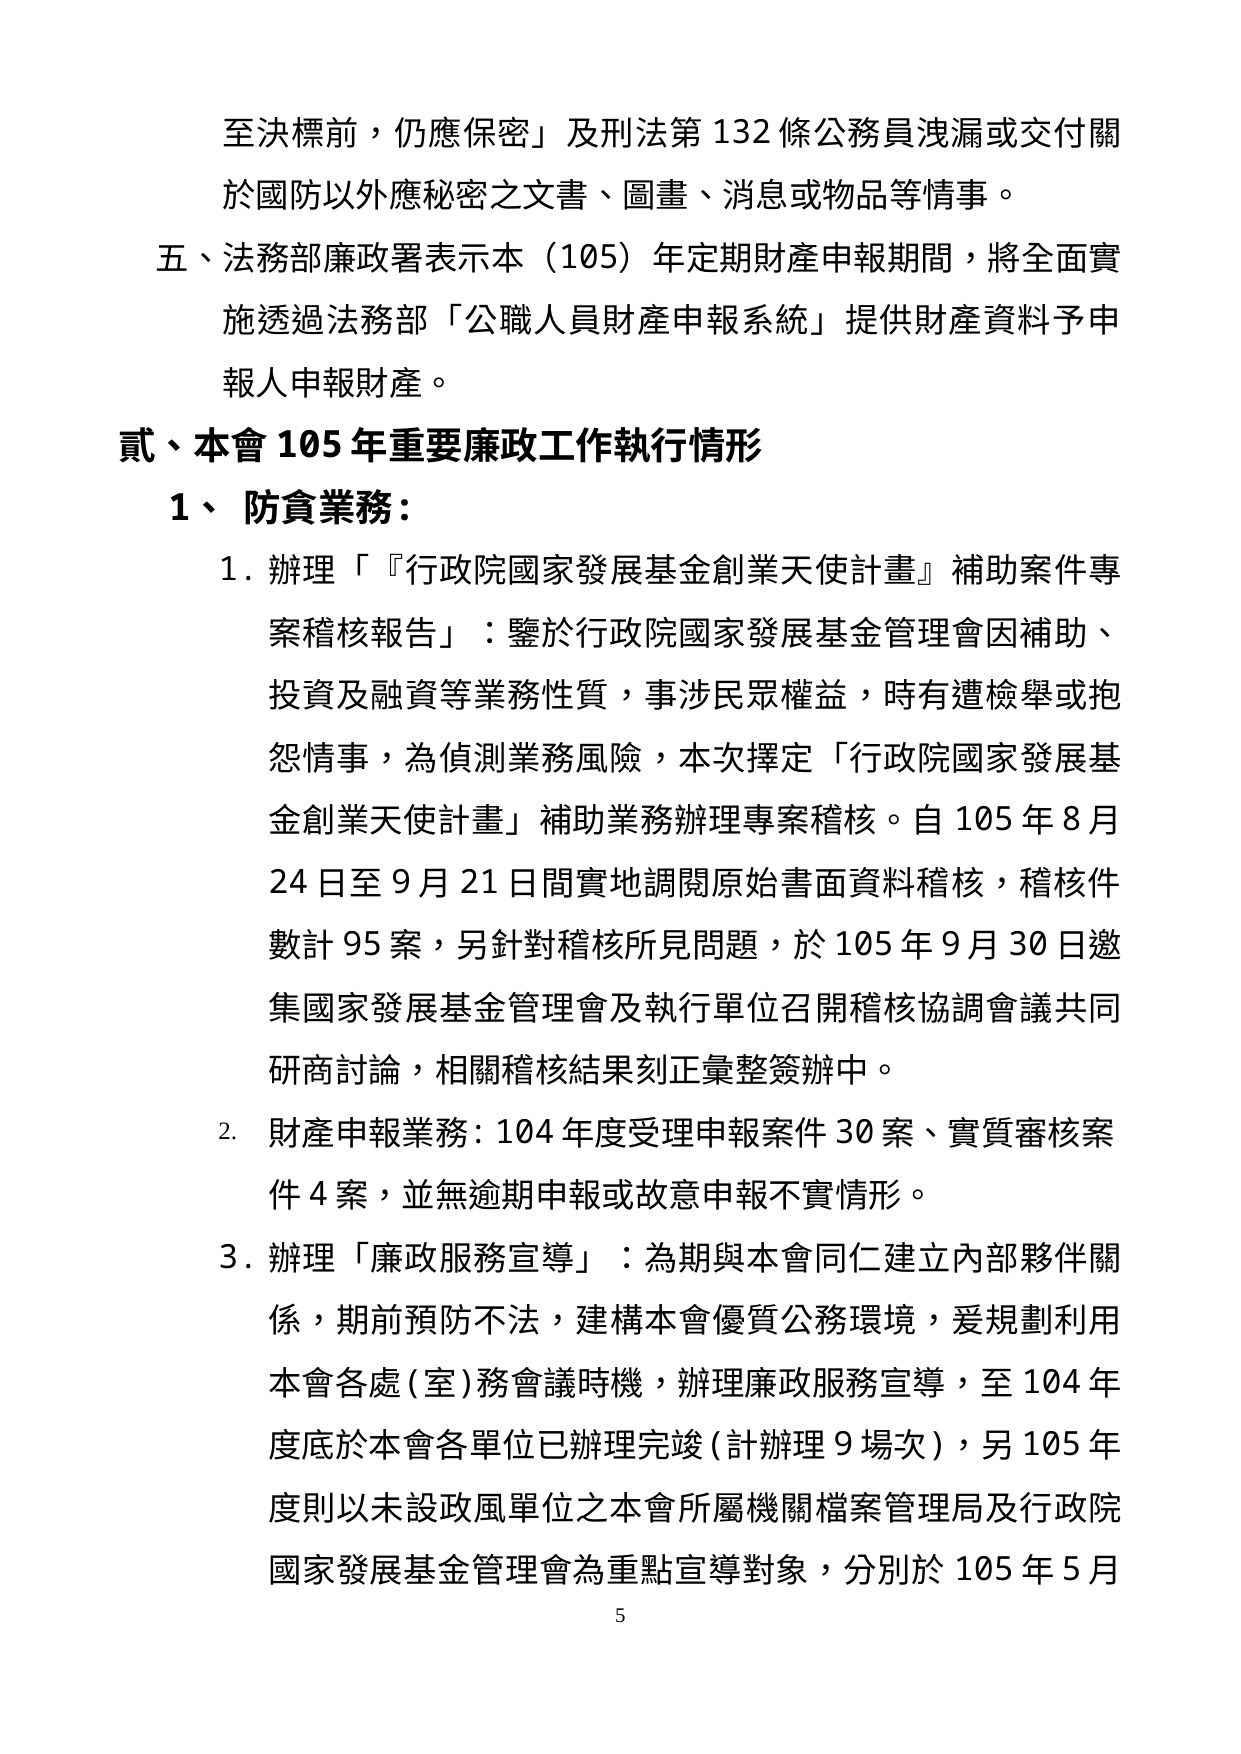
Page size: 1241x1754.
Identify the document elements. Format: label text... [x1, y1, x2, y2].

list 本會105年重要廉政工作執行情形 [118, 401, 1122, 464]
list 辦理「『行政院國家發展基金創業天使計畫』補助案件專案稽核報告」：鑒於行政院國家發展基金管理會因補助、投資及融資等業務性質，事涉民眾權益，時有遭檢舉或抱怨情事，為偵測業務風險，本次擇定「行政院國家發展基金創業天使計畫」補助業務辦理專案稽核。自105年8月24日至9月21日間實地調閱原始書面資料稽核，稽核件數計95案，另針對稽核所見問題，於105年9月30日邀集國家發展基金管理會及執行單位召開稽核協調會議共同研商討論，相關稽核結果刻正彙整簽辦中。 [218, 526, 1122, 1089]
list 防貪業務: [168, 464, 1122, 526]
list 財產申報業務: 104年度受理申報案件30案、實質審核案件4案，並無逾期申報或故意申報不實情形。 [218, 1089, 1122, 1214]
text 至決標前，仍應保密」及刑法第132條公務員洩漏或交付關於國防以外應秘密之文書、圖畫、消息或物品等情事。 [156, 89, 1122, 214]
list 辦理「廉政服務宣導」：為期與本會同仁建立內部夥伴關係，期前預防不法，建構本會優質公務環境，爰規劃利用本會各處(室)務會議時機，辦理廉政服務宣導，至104年度底於本會各單位已辦理完竣(計辦理9場次)，另105年度則以未設政風單位之本會所屬機關檔案管理局及行政院國家發展基金管理會為重點宣導對象，分別於105年5月 [218, 1214, 1122, 1589]
text 五、法務部廉政署表示本（105）年定期財產申報期間，將全面實施透過法務部「公職人員財產申報系統」提供財產資料予申報人申報財產。 [156, 214, 1122, 401]
